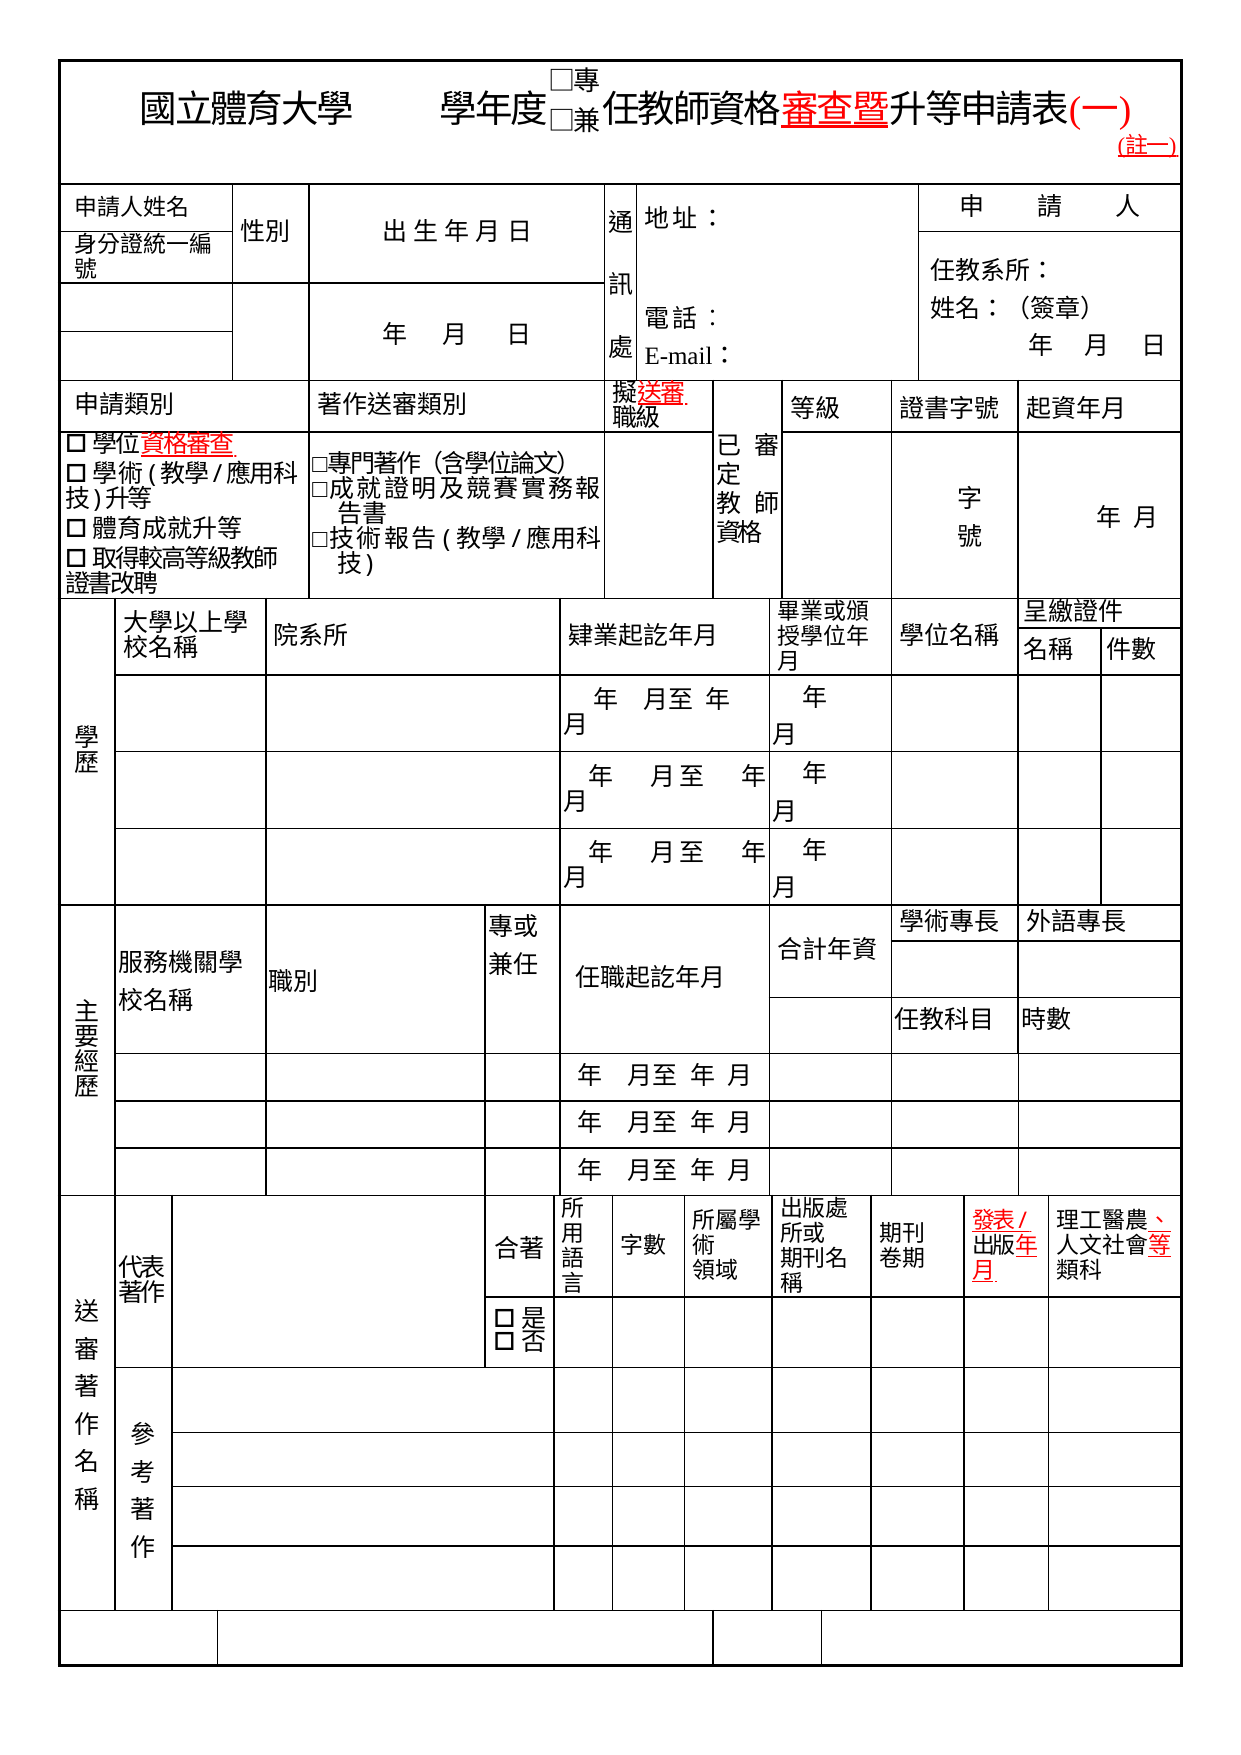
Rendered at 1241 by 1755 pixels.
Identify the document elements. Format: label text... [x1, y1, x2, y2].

table_cell [872, 1298, 963, 1366]
table_cell [770, 1149, 891, 1194]
table_cell [173, 1196, 484, 1366]
table_cell [822, 1611, 1180, 1664]
table_cell 學位資格審查 學術(教學/應用科技)升等 體育成就升等 取得較高等級教師證書改聘 [61, 433, 308, 598]
table_cell 是 否 [486, 1298, 553, 1366]
table_cell [173, 1368, 553, 1432]
table_cell [267, 676, 559, 751]
table_cell [173, 1433, 553, 1486]
table_cell 專或 兼任 [486, 906, 559, 1053]
table_cell [773, 1298, 870, 1366]
table_cell [892, 676, 1017, 751]
table_cell [613, 1368, 684, 1432]
table_cell [783, 433, 891, 598]
table_cell [1102, 676, 1180, 751]
table_cell 學歷 [61, 599, 114, 904]
table_cell 年 月至 年 月 [561, 1054, 769, 1100]
table_cell 院系所 [267, 599, 559, 674]
table_cell [1049, 1368, 1180, 1432]
table_cell [267, 752, 559, 827]
table_cell [1019, 1054, 1180, 1100]
table_cell 申請人姓名 [61, 185, 232, 231]
table_cell [555, 1487, 612, 1545]
table_cell [1019, 1149, 1180, 1194]
table_cell [965, 1368, 1048, 1432]
table_cell [770, 998, 891, 1053]
table_cell [892, 752, 1017, 827]
table_cell [555, 1433, 612, 1486]
table_cell 學位名稱 [892, 599, 1017, 674]
table_cell 呈繳證件 [1019, 599, 1180, 627]
table_cell 合著 [486, 1196, 553, 1296]
table_cell [1019, 942, 1180, 996]
table_cell [218, 1611, 712, 1664]
table_cell 起資年月 [1019, 381, 1180, 431]
table_cell 地址： 電話︰ E-mail： [637, 185, 918, 379]
table_cell [613, 1298, 684, 1366]
table_cell 年 月 [770, 829, 891, 904]
table_cell 任職起訖年月 [561, 906, 769, 1053]
table_cell [685, 1368, 771, 1432]
table_cell 服務機關學校名稱 [116, 906, 265, 1053]
table_cell [486, 1102, 559, 1147]
table_cell 申請類別 [61, 381, 308, 431]
table_cell [555, 1547, 612, 1610]
table_cell [965, 1547, 1048, 1610]
table_cell 字號 [892, 433, 1017, 598]
table_cell [773, 1433, 870, 1486]
table_cell [872, 1433, 963, 1486]
table_cell [773, 1368, 870, 1432]
table_cell 所屬學術 領域 [685, 1196, 771, 1296]
table_cell [116, 752, 265, 827]
table_cell [872, 1487, 963, 1545]
table_cell [1049, 1433, 1180, 1486]
table_cell 字數 [613, 1196, 684, 1296]
table_cell 出生年月日 [310, 185, 604, 282]
table_cell 年 月至 年 月 [561, 676, 769, 751]
table_cell [61, 1611, 217, 1664]
table_cell [685, 1433, 771, 1486]
table_cell 職別 [267, 906, 484, 1053]
table_cell 已 審 定 教師資格 [714, 381, 781, 598]
table_cell 大學以上學校名稱 [116, 599, 265, 674]
table_cell 任教科目 [892, 998, 1017, 1053]
table_cell [770, 1054, 891, 1100]
table_cell [892, 829, 1017, 904]
table_cell 主要經歷 [61, 906, 114, 1194]
table_cell [613, 1487, 684, 1545]
table_cell [892, 1149, 1018, 1194]
table_cell 參考著作 [116, 1368, 171, 1610]
table_cell [1049, 1487, 1180, 1545]
table_cell [61, 332, 232, 379]
table_cell 擬送審職級 [605, 381, 712, 431]
table_cell [965, 1433, 1048, 1486]
table_cell [267, 1054, 484, 1100]
table_cell [61, 284, 232, 331]
table_cell [1102, 829, 1180, 904]
table_cell 名稱 [1019, 629, 1100, 674]
table_cell [892, 1054, 1018, 1100]
table_cell [116, 1149, 265, 1194]
table_cell 送審著作名稱 [61, 1196, 114, 1610]
table_cell [1019, 829, 1100, 904]
table_cell 年 月至 年 月 [561, 829, 769, 904]
table_cell [116, 829, 265, 904]
table_cell [685, 1487, 771, 1545]
table_cell [965, 1298, 1048, 1366]
table_cell 性別 [233, 185, 308, 282]
table_cell [486, 1149, 559, 1194]
table_cell [685, 1298, 771, 1366]
table_cell [773, 1547, 870, 1610]
table_cell [1019, 676, 1100, 751]
table_cell [605, 433, 712, 598]
table_cell [965, 1487, 1048, 1545]
table_cell 年 月至 年 月 [561, 1149, 769, 1194]
table_cell 年 月至 年 月 [561, 1102, 769, 1147]
table_cell [714, 1611, 821, 1664]
table_cell 等級 [783, 381, 891, 431]
table_cell 理工醫農、人文社會等類科 [1049, 1196, 1180, 1296]
table_cell 合計年資 [770, 906, 891, 996]
table_cell [613, 1433, 684, 1486]
table_cell 學術專長 [892, 906, 1017, 940]
table_cell 年 月 [770, 676, 891, 751]
table_cell [892, 1102, 1018, 1147]
table_cell 期刊 卷期 [872, 1196, 963, 1296]
table_cell 著作送審類別 [310, 381, 604, 431]
table_cell [1049, 1547, 1180, 1610]
table_cell [773, 1487, 870, 1545]
table_cell [685, 1547, 771, 1610]
table_cell [116, 1054, 265, 1100]
table_cell [116, 676, 265, 751]
table_cell [233, 284, 308, 379]
table_cell 畢業或頒授學位年月 [770, 599, 891, 674]
table_cell [872, 1547, 963, 1610]
table_cell 年 月 [770, 752, 891, 827]
table_cell 任教系所： 姓名：（簽章） 年月日 [919, 232, 1180, 379]
table_cell [1049, 1298, 1180, 1366]
table_cell [1019, 752, 1100, 827]
table_cell [555, 1298, 612, 1366]
table_cell □專門著作（含學位論文） □成就證明及競賽實務報告書 □技術報告(教學/應用科技) [310, 433, 604, 598]
table_cell [1019, 1102, 1180, 1147]
table_cell 年 月 [1019, 433, 1180, 598]
table_cell 證書字號 [892, 381, 1017, 431]
table_cell 代表 著作 [116, 1196, 171, 1366]
table_cell [173, 1547, 553, 1610]
table_cell 外語專長 [1019, 906, 1180, 940]
table_cell [555, 1368, 612, 1432]
table_cell [267, 1102, 484, 1147]
table_cell 申請人 [919, 185, 1180, 231]
table_cell [267, 1149, 484, 1194]
table_cell [770, 1102, 891, 1147]
table_cell 通 訊 處 [605, 185, 636, 379]
table_header 國立體育大學 學年度□專□兼任教師資格審查暨升等申請表(一) (註一) [61, 62, 1180, 183]
table_cell 發表/出版年月 [965, 1196, 1048, 1296]
table_cell [267, 829, 559, 904]
table_cell 出版處所或 期刊名稱 [773, 1196, 870, 1296]
table_cell [116, 1102, 265, 1147]
table_cell [173, 1487, 553, 1545]
table_cell [486, 1054, 559, 1100]
table_cell 年 月至 年 月 [561, 752, 769, 827]
table_cell [892, 942, 1017, 996]
table_cell [1102, 752, 1180, 827]
table_cell 件數 [1102, 629, 1180, 674]
table_cell 時數 [1019, 998, 1180, 1053]
table_cell [872, 1368, 963, 1432]
table_cell 身分證統一編號 [61, 232, 232, 282]
table_cell 所用 語言 [555, 1196, 612, 1296]
table_cell 肄業起訖年月 [561, 599, 769, 674]
table_cell 年 月 日 [310, 284, 604, 379]
table_cell [613, 1547, 684, 1610]
